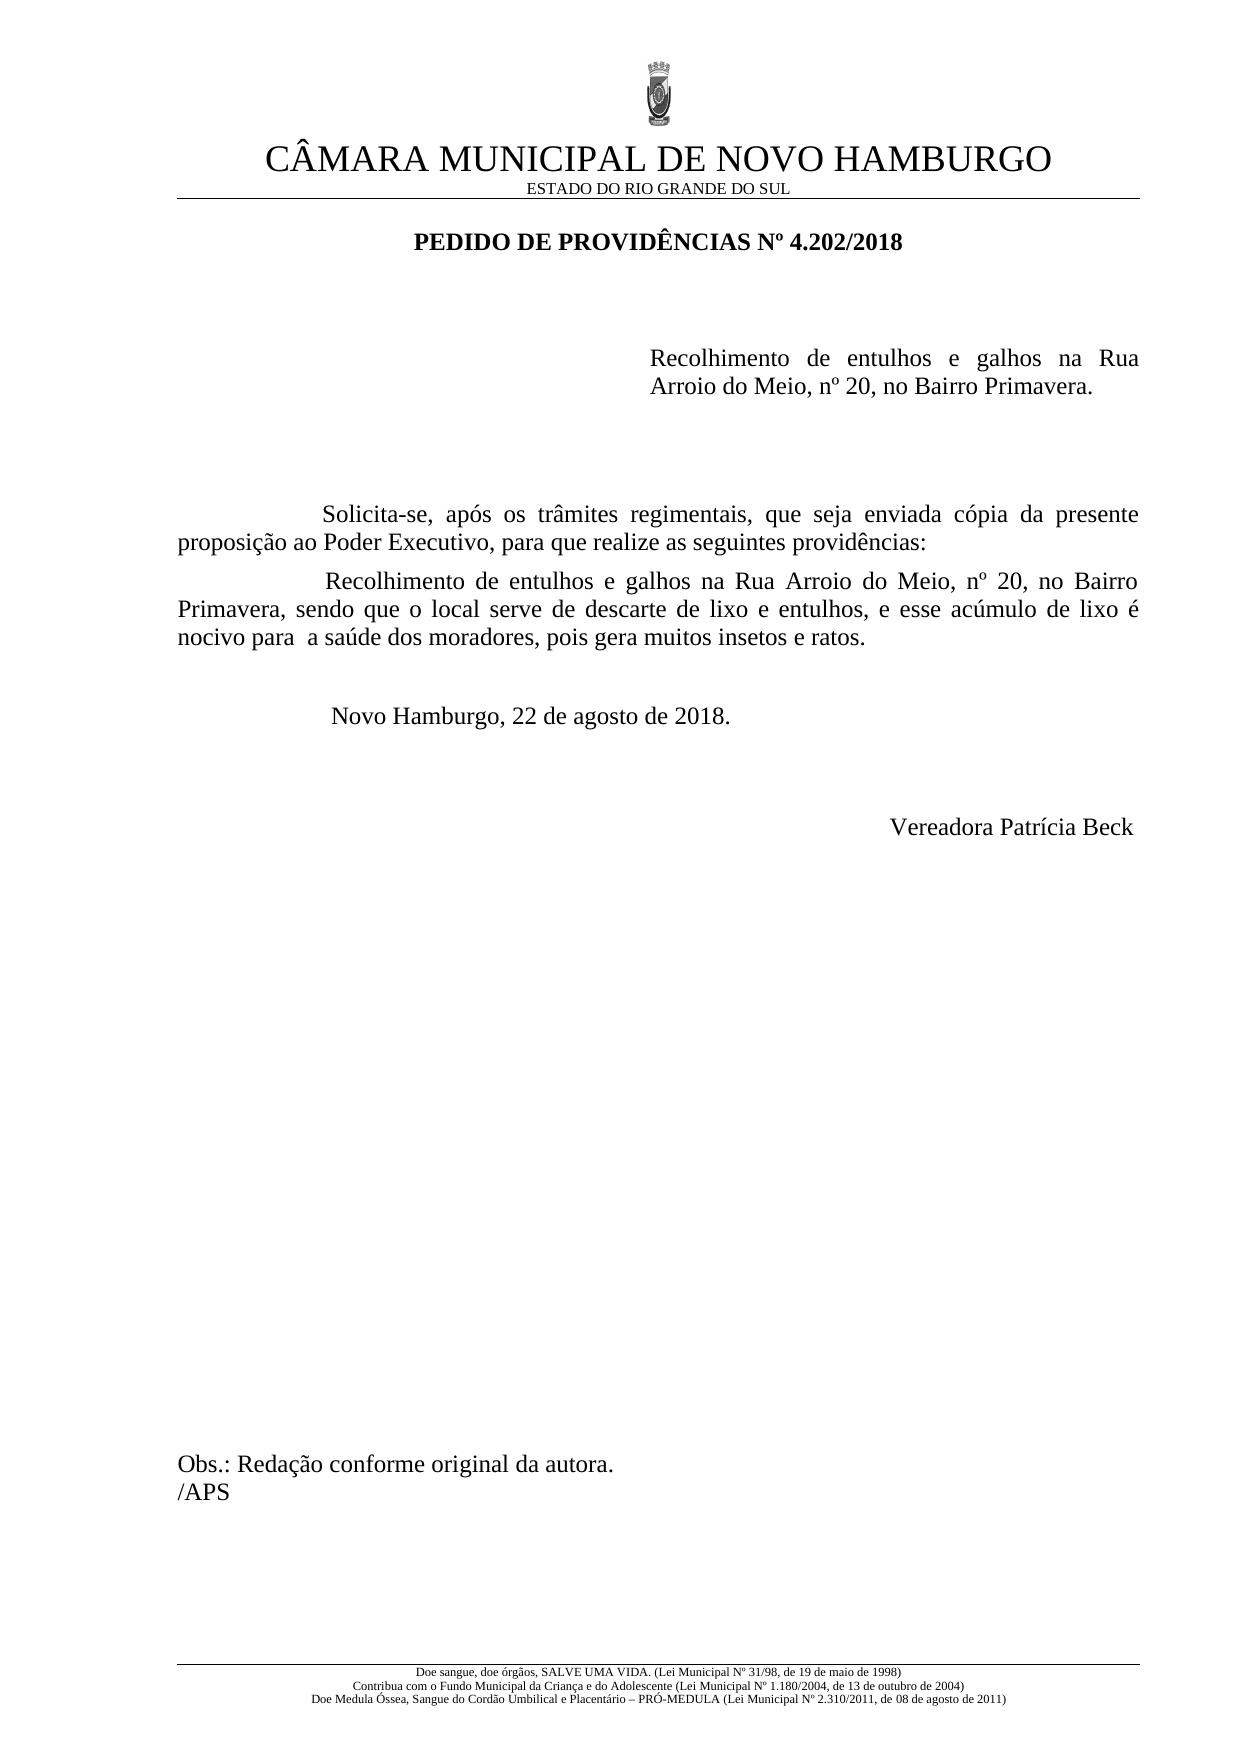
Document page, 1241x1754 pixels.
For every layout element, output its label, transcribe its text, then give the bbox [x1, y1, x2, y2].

text Vereadora Patrícia Beck [177, 813, 1140, 840]
text Recolhimento de entulhos e galhos na Rua Arroio do Meio, nº 20, no Bairro Primavera. [649, 344, 1140, 400]
text Solicita-se, após os trâmites regimentais, que seja enviada cópia da presente proposição ao Poder Executivo, para que realize as seguintes providências: [177, 500, 1140, 556]
text Novo Hamburgo, 22 de agosto de 2018. [177, 702, 1140, 729]
text Recolhimento de entulhos e galhos na Rua Arroio do Meio, nº 20, no Bairro Primavera, sendo que o local serve de descarte de lixo e entulhos, e esse acúmulo de lixo é nocivo para a saúde dos moradores, pois gera muitos insetos e ratos. [177, 567, 1140, 651]
text PEDIDO DE PROVIDÊNCIAS Nº 4.202/2018 [177, 228, 1140, 256]
text /APS [177, 1478, 1140, 1505]
text Obs.: Redação conforme original da autora. [177, 1450, 1140, 1478]
